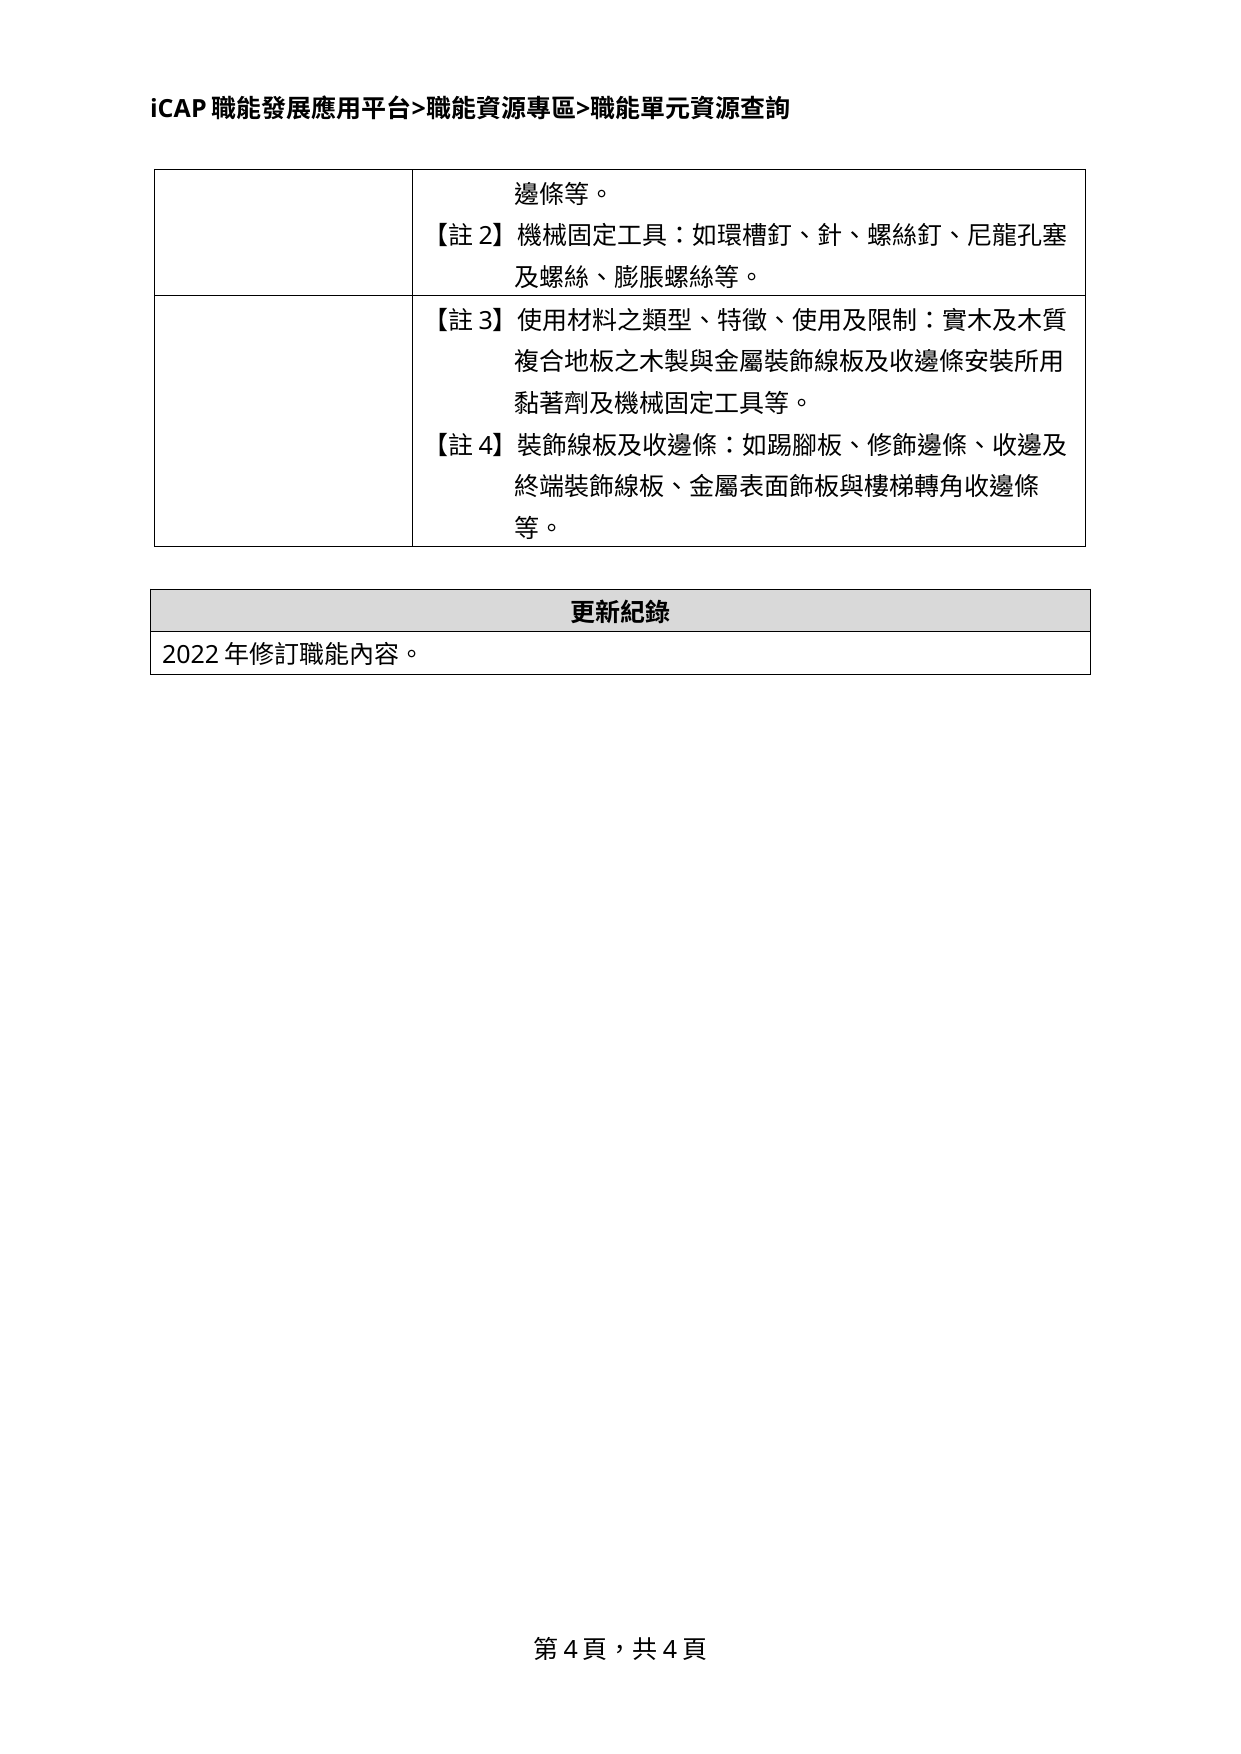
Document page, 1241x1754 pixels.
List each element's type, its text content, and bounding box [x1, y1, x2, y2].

table_cell [155, 296, 412, 546]
table_cell 【註3】使用材料之類型、特徵、使用及限制：實木及木質複合地板之木製與金屬裝飾線板及收邊條安裝所用黏著劑及機械固定工具等。 【註4】裝飾線板及收邊條：如踢腳板、修飾邊條、收邊及終端裝飾線板、金屬表面飾板與樓梯轉角收邊條等。 [413, 296, 1085, 546]
table_cell [155, 170, 412, 295]
table_cell 2022年修訂職能內容。 [151, 632, 1090, 674]
table_cell 邊條等。 【註2】機械固定工具：如環槽釘、針、螺絲釘、尼龍孔塞及螺絲、膨脹螺絲等。 [413, 170, 1085, 295]
table_header 更新紀錄 [151, 590, 1090, 631]
